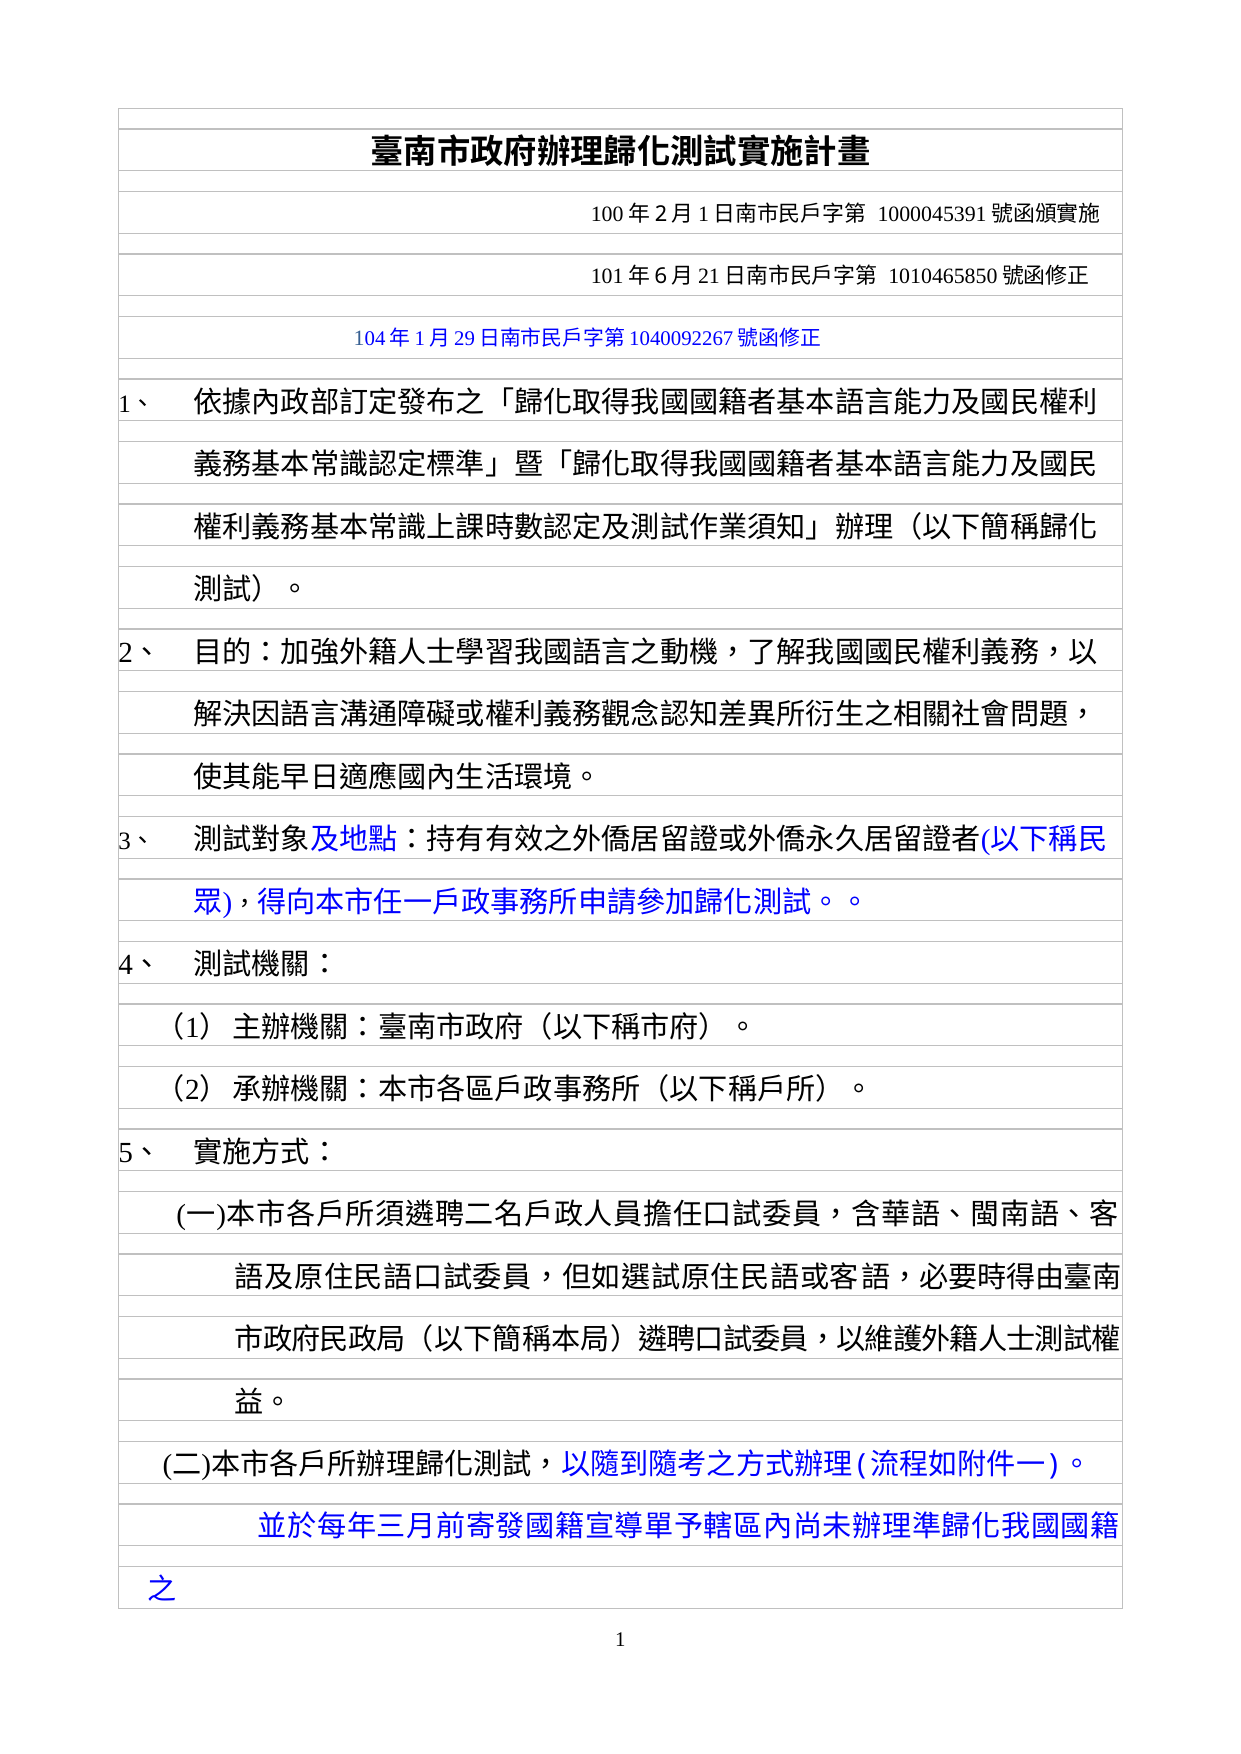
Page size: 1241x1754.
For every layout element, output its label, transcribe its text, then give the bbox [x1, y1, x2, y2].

list 測試對象及地點：持有有效之外僑居留證或外僑永久居留證者(以下稱民眾)，得向本市任一戶政事務所申請參加歸化測試。。 [119, 880, 1122, 920]
text (二)本市各戶所辦理歸化測試，以隨到隨考之方式辦理(流程如附件一)。 [148, 1442, 1122, 1483]
list [119, 609, 1122, 628]
list 依據內政部訂定發布之「歸化取得我國國籍者基本語言能力及國民權利義務基本常識認定標準」暨「歸化取得我國國籍者基本語言能力及國民權利義務基本常識上課時數認定及測試作業須知」辦理（以下簡稱歸化測試）。 [119, 567, 1122, 608]
list [119, 921, 1122, 941]
text 104年1月29日南市民戶字第1040092267號函修正 [119, 317, 1056, 358]
list 依據內政部訂定發布之「歸化取得我國國籍者基本語言能力及國民權利義務基本常識認定標準」暨「歸化取得我國國籍者基本語言能力及國民權利義務基本常識上課時數認定及測試作業須知」辦理（以下簡稱歸化測試）。 [119, 421, 1122, 441]
text 之 [148, 1567, 1122, 1608]
list 依據內政部訂定發布之「歸化取得我國國籍者基本語言能力及國民權利義務基本常識認定標準」暨「歸化取得我國國籍者基本語言能力及國民權利義務基本常識上課時數認定及測試作業須知」辦理（以下簡稱歸化測試）。 [119, 442, 1122, 483]
list [119, 671, 1122, 691]
text [119, 109, 1122, 128]
list 使其能早日適應國內生活環境。 [119, 755, 1122, 795]
list 依據內政部訂定發布之「歸化取得我國國籍者基本語言能力及國民權利義務基本常識認定標準」暨「歸化取得我國國籍者基本語言能力及國民權利義務基本常識上課時數認定及測試作業須知」辦理（以下簡稱歸化測試）。 [119, 484, 1122, 503]
list 解決因語言溝通障礙或權利義務觀念認知差異所衍生之相關社會問題， [119, 692, 1122, 733]
text 101年6月21日南市民戶字第 1010465850號函修正 [119, 255, 1089, 295]
text 並於每年三月前寄發國籍宣導單予轄區內尚未辦理準歸化我國國籍 [148, 1505, 1122, 1545]
text 臺南市政府辦理歸化測試實施計畫 [119, 130, 1122, 170]
text 益。 [176, 1380, 1122, 1420]
list 測試機關： [119, 942, 1122, 983]
list 依據內政部訂定發布之「歸化取得我國國籍者基本語言能力及國民權利義務基本常識認定標準」暨「歸化取得我國國籍者基本語言能力及國民權利義務基本常識上課時數認定及測試作業須知」辦理（以下簡稱歸化測試）。 [119, 380, 1122, 420]
list 實施方式： [119, 1130, 1122, 1170]
list 依據內政部訂定發布之「歸化取得我國國籍者基本語言能力及國民權利義務基本常識認定標準」暨「歸化取得我國國籍者基本語言能力及國民權利義務基本常識上課時數認定及測試作業須知」辦理（以下簡稱歸化測試）。 [119, 546, 1122, 566]
list 測試對象及地點：持有有效之外僑居留證或外僑永久居留證者(以下稱民眾)，得向本市任一戶政事務所申請參加歸化測試。。 [119, 859, 1122, 878]
text 語及原住民語口試委員，但如選試原住民語或客語，必要時得由臺南 [176, 1255, 1122, 1295]
text [119, 234, 1089, 253]
list [119, 1109, 1122, 1128]
text [176, 1234, 1122, 1253]
text 100年2月1日南市民戶字第 1000045391號函頒實施 [119, 192, 1100, 233]
text [148, 1484, 1122, 1503]
list [156, 984, 1122, 1003]
list 測試對象及地點：持有有效之外僑居留證或外僑永久居留證者(以下稱民眾)，得向本市任一戶政事務所申請參加歸化測試。。 [119, 796, 1122, 816]
text [176, 1171, 1122, 1191]
text [176, 1296, 1122, 1316]
list 測試對象及地點：持有有效之外僑居留證或外僑永久居留證者(以下稱民眾)，得向本市任一戶政事務所申請參加歸化測試。。 [119, 817, 1122, 858]
text [119, 171, 1100, 191]
list 依據內政部訂定發布之「歸化取得我國國籍者基本語言能力及國民權利義務基本常識認定標準」暨「歸化取得我國國籍者基本語言能力及國民權利義務基本常識上課時數認定及測試作業須知」辦理（以下簡稱歸化測試）。 [119, 505, 1122, 545]
text 市政府民政局（以下簡稱本局）遴聘口試委員，以維護外籍人士測試權 [176, 1317, 1122, 1358]
text (一)本市各戶所須遴聘二名戶政人員擔任口試委員，含華語、閩南語、客 [176, 1192, 1122, 1233]
list [156, 1046, 1122, 1066]
text [148, 1421, 1122, 1441]
list 承辦機關：本市各區戶政事務所（以下稱戶所）。 [156, 1067, 1122, 1108]
list [119, 734, 1122, 753]
text [119, 296, 1056, 316]
list 目的：加強外籍人士學習我國語言之動機，了解我國國民權利義務，以 [119, 630, 1122, 670]
text [176, 1359, 1122, 1378]
list 依據內政部訂定發布之「歸化取得我國國籍者基本語言能力及國民權利義務基本常識認定標準」暨「歸化取得我國國籍者基本語言能力及國民權利義務基本常識上課時數認定及測試作業須知」辦理（以下簡稱歸化測試）。 [119, 359, 1122, 378]
list 主辦機關：臺南市政府（以下稱市府）。 [156, 1005, 1122, 1045]
text [148, 1546, 1122, 1566]
